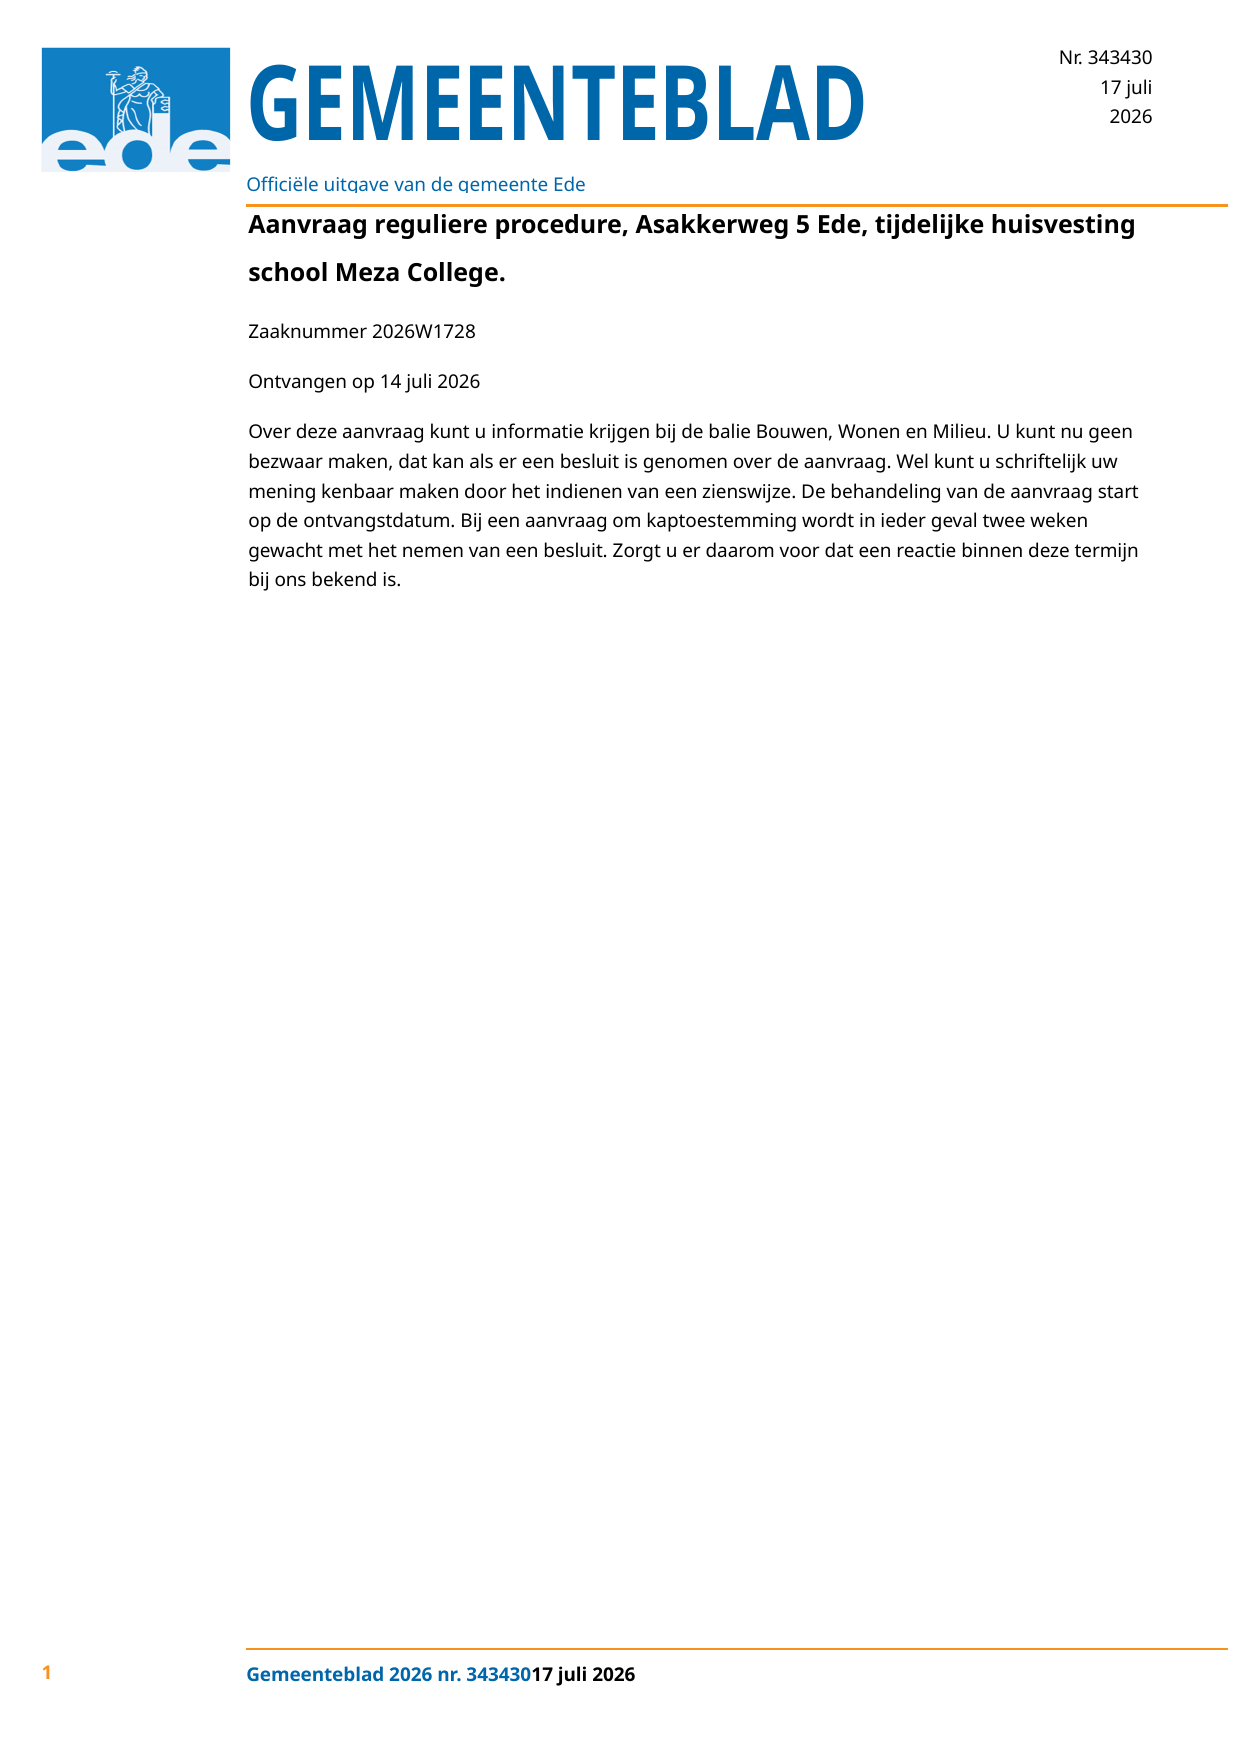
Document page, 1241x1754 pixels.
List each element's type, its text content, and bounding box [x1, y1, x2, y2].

text Ontvangen op 14 juli 2026 [248, 368, 1152, 394]
text Zaaknummer 2026W1728 [248, 318, 1152, 344]
text Over deze aanvraag kunt u informatie krijgen bij de balie Bouwen, Wonen en Milieu. U kunt nu geen bezwaar maken, dat kan als er een besluit is genomen over de aanvraag. Wel kunt u schriftelijk uw mening kenbaar maken door het indienen van een zienswijze. De behandeling van de aanvraag start op de ontvangstdatum. Bij een aanvraag om kaptoestemming wordt in ieder geval twee weken gewacht met het nemen van een besluit. Zorgt u er daarom voor dat een reactie binnen deze termijn bij ons bekend is. [248, 419, 1152, 592]
text Aanvraag reguliere procedure, Asakkerweg 5 Ede, tijdelijke huisvesting school Meza College. [248, 207, 1152, 288]
picture [41, 47, 231, 172]
